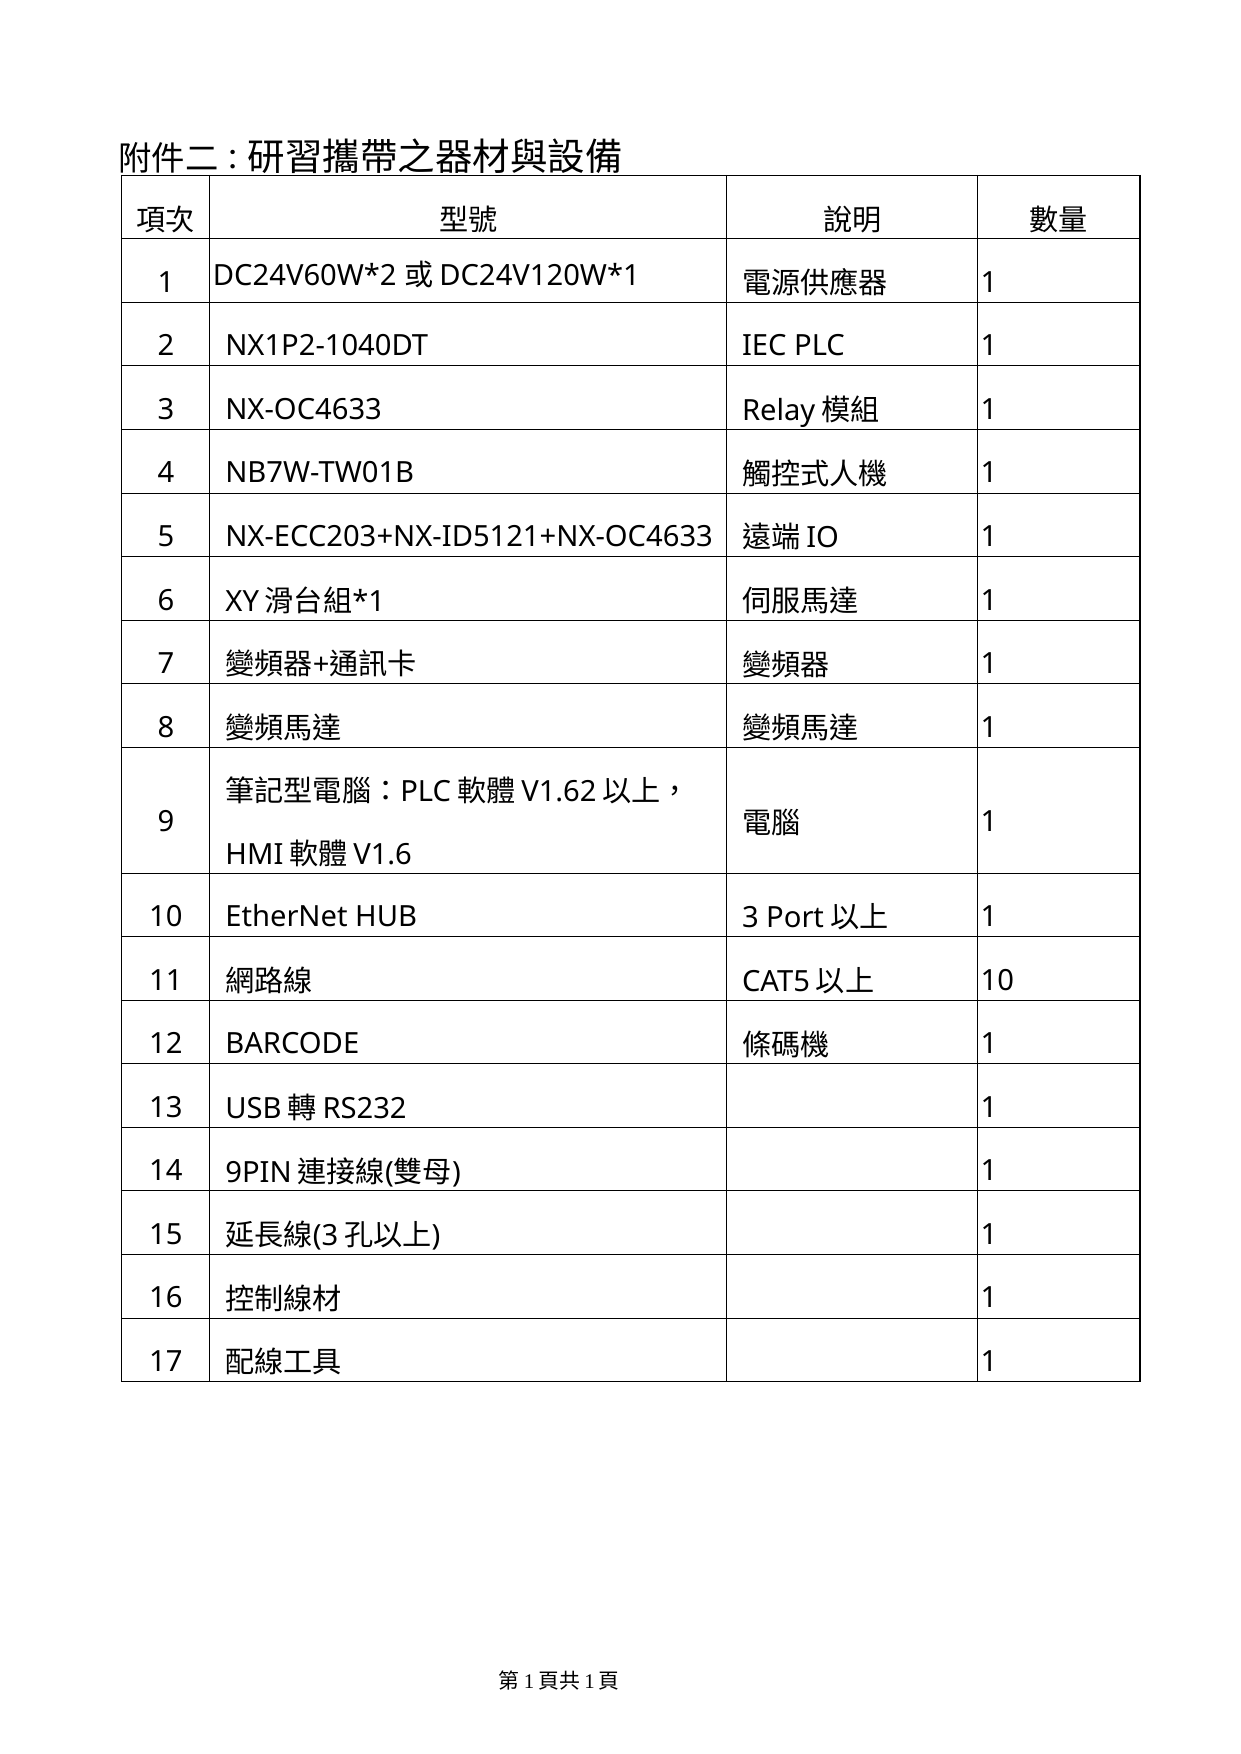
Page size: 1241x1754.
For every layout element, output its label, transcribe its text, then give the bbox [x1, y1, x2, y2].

table_cell 1 [978, 1191, 1139, 1254]
table_cell 11 [122, 937, 209, 1000]
table_cell 1 [978, 621, 1139, 683]
table_header 說明 [727, 176, 977, 238]
table_cell BARCODE [210, 1001, 726, 1063]
table_cell 1 [978, 366, 1139, 429]
table_cell 變頻馬達 [727, 684, 977, 747]
table_cell 1 [978, 303, 1139, 365]
table_cell 13 [122, 1064, 209, 1127]
table_cell 1 [978, 557, 1139, 619]
table_cell 1 [978, 1255, 1139, 1317]
table_cell 電腦 [727, 748, 977, 873]
table_cell 1 [978, 494, 1139, 556]
table_cell 條碼機 [727, 1001, 977, 1063]
table_cell 1 [978, 430, 1139, 492]
table_cell 1 [978, 684, 1139, 747]
table_cell [727, 1255, 977, 1317]
table_cell [727, 1128, 977, 1190]
table_cell 1 [978, 1319, 1139, 1381]
table_cell 遠端IO [727, 494, 977, 556]
table_cell 1 [978, 1128, 1139, 1190]
table_cell 伺服馬達 [727, 557, 977, 619]
table_cell 2 [122, 303, 209, 365]
table_cell [727, 1064, 977, 1127]
table_cell 4 [122, 430, 209, 492]
table_cell 7 [122, 621, 209, 683]
table_cell 變頻馬達 [210, 684, 726, 747]
table_cell 電源供應器 [727, 239, 977, 302]
table_cell DC24V60W*2 或DC24V120W*1 [210, 239, 726, 302]
table_cell NX1P2-1040DT [210, 303, 726, 365]
table_cell 12 [122, 1001, 209, 1063]
table_cell 控制線材 [210, 1255, 726, 1317]
table_cell 變頻器+通訊卡 [210, 621, 726, 683]
table_cell Relay模組 [727, 366, 977, 429]
table_cell 3 [122, 366, 209, 429]
table_header 型號 [210, 176, 726, 238]
table_cell 配線工具 [210, 1319, 726, 1381]
table_cell 17 [122, 1319, 209, 1381]
table_cell [727, 1191, 977, 1254]
table_cell 9PIN連接線(雙母) [210, 1128, 726, 1190]
table_cell 延長線(3孔以上) [210, 1191, 726, 1254]
table_cell EtherNet HUB [210, 874, 726, 936]
table_cell NB7W-TW01B [210, 430, 726, 492]
table_cell 10 [122, 874, 209, 936]
table_cell 筆記型電腦：PLC軟體V1.62以上， HMI軟體V1.6 [210, 748, 726, 873]
table_cell 1 [978, 748, 1139, 873]
table_header 數量 [978, 176, 1139, 238]
table_cell CAT5以上 [727, 937, 977, 1000]
table_cell XY滑台組*1 [210, 557, 726, 619]
table_cell 3 Port以上 [727, 874, 977, 936]
table_cell NX-OC4633 [210, 366, 726, 429]
table_cell 14 [122, 1128, 209, 1190]
table_cell 5 [122, 494, 209, 556]
table_cell IEC PLC [727, 303, 977, 365]
table_cell 16 [122, 1255, 209, 1317]
table_cell 1 [978, 1064, 1139, 1127]
table_cell 1 [978, 874, 1139, 936]
table_cell 1 [122, 239, 209, 302]
table_cell 9 [122, 748, 209, 873]
table_cell 6 [122, 557, 209, 619]
table_cell 變頻器 [727, 621, 977, 683]
table_header 項次 [122, 176, 209, 238]
table_cell NX-ECC203+NX-ID5121+NX-OC4633 [210, 494, 726, 556]
table_cell 8 [122, 684, 209, 747]
table_cell 10 [978, 937, 1139, 1000]
text 附件二：研習攜帶之器材與設備 [118, 112, 1134, 175]
table_cell 1 [978, 239, 1139, 302]
table_cell 觸控式人機 [727, 430, 977, 492]
table_cell [727, 1319, 977, 1381]
table_cell 網路線 [210, 937, 726, 1000]
table_cell 15 [122, 1191, 209, 1254]
table_cell 1 [978, 1001, 1139, 1063]
table_cell USB轉RS232 [210, 1064, 726, 1127]
